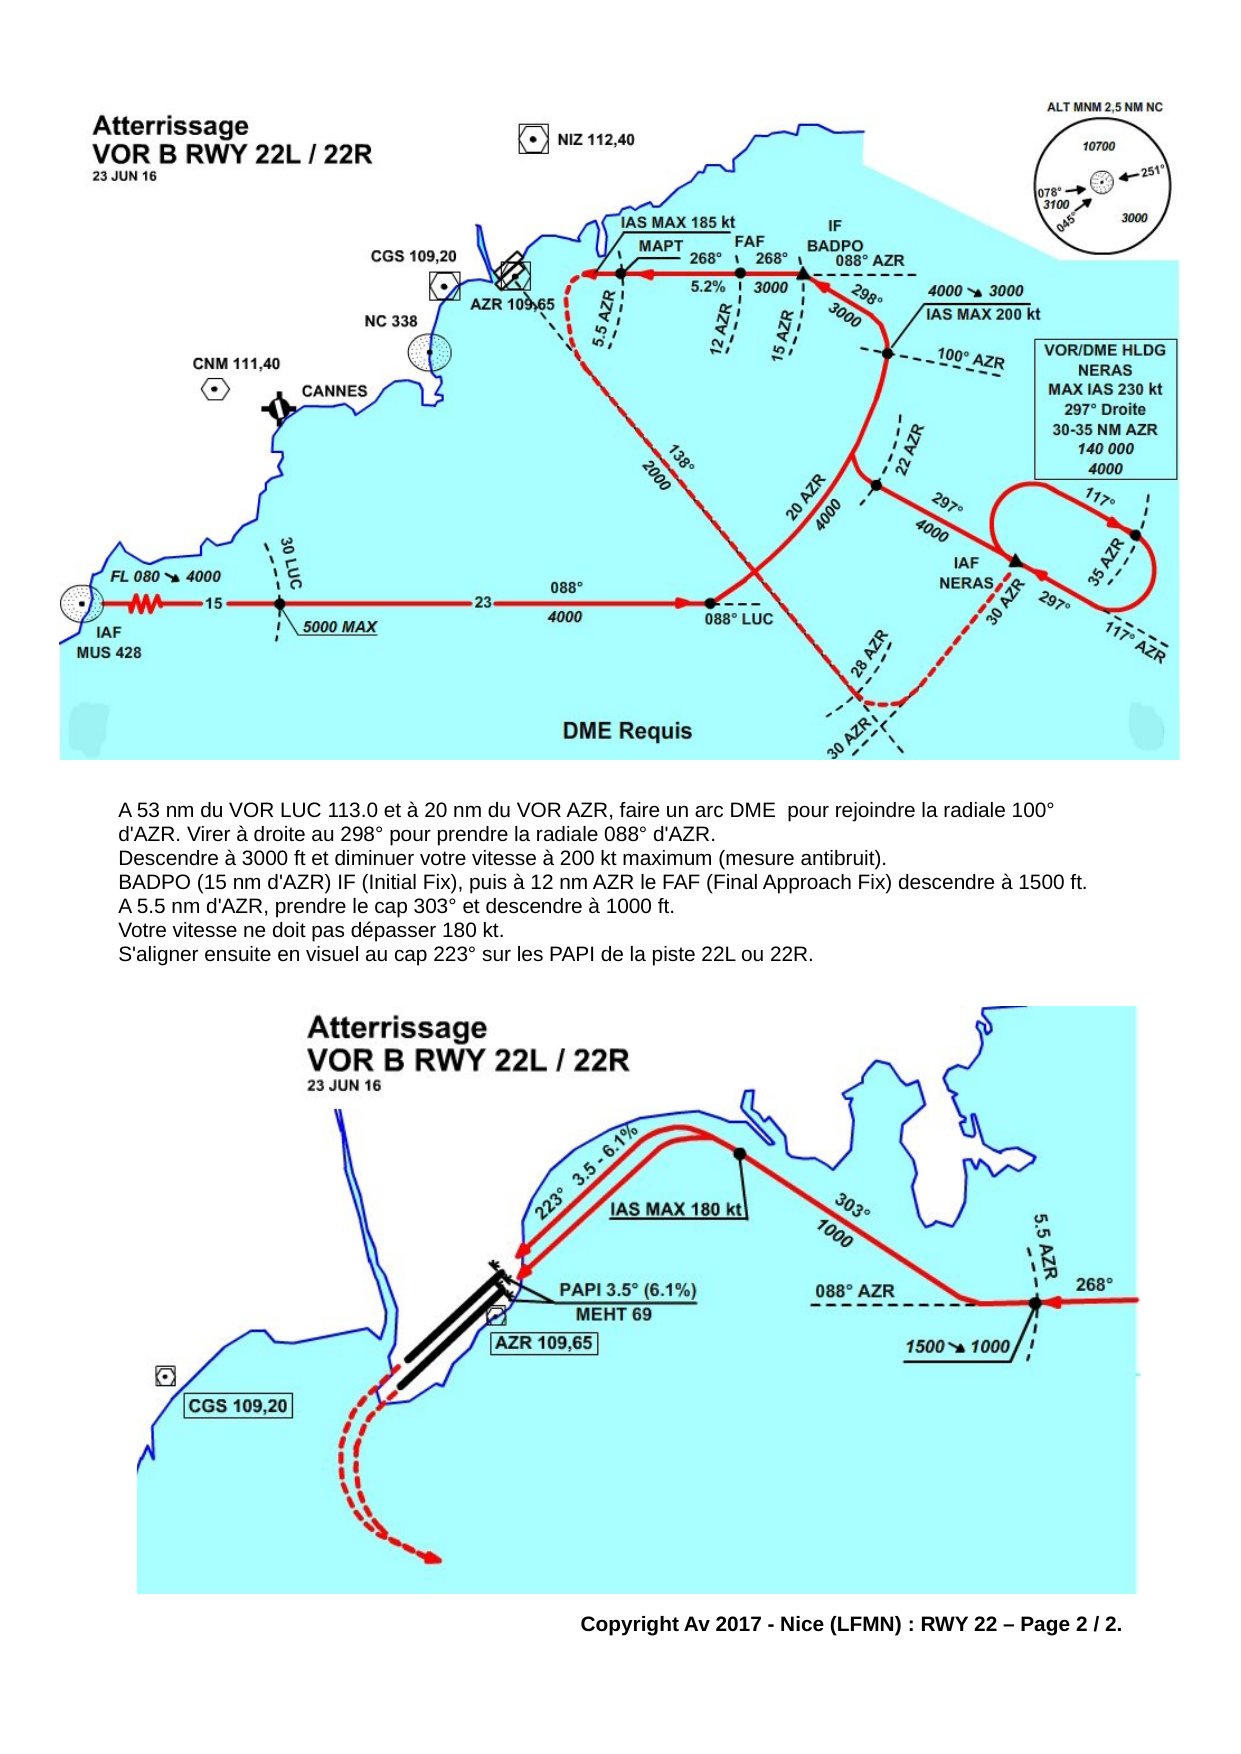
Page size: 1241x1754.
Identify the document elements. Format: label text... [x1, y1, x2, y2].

text BADPO (15 nm d'AZR) IF (Initial Fix), puis à 12 nm AZR le FAF (Final Approach Fix) descendre à 1500 ft. A 5.5 nm d'AZR, prendre le cap 303° et descendre à 1000 ft. Votre vitesse ne doit pas dépasser 180 kt. S'aligner ensuite en visuel au cap 223° sur les PAPI de la piste 22L ou 22R. [118, 869, 1122, 965]
picture [59, 98, 1182, 760]
picture [136, 1006, 1141, 1594]
text A 53 nm du VOR LUC 113.0 et à 20 nm du VOR AZR, faire un arc DME pour rejoindre la radiale 100° d'AZR. Virer à droite au 298° pour prendre la radiale 088° d'AZR. Descendre à 3000 ft et diminuer votre vitesse à 200 kt maximum (mesure antibruit). [118, 798, 1122, 869]
